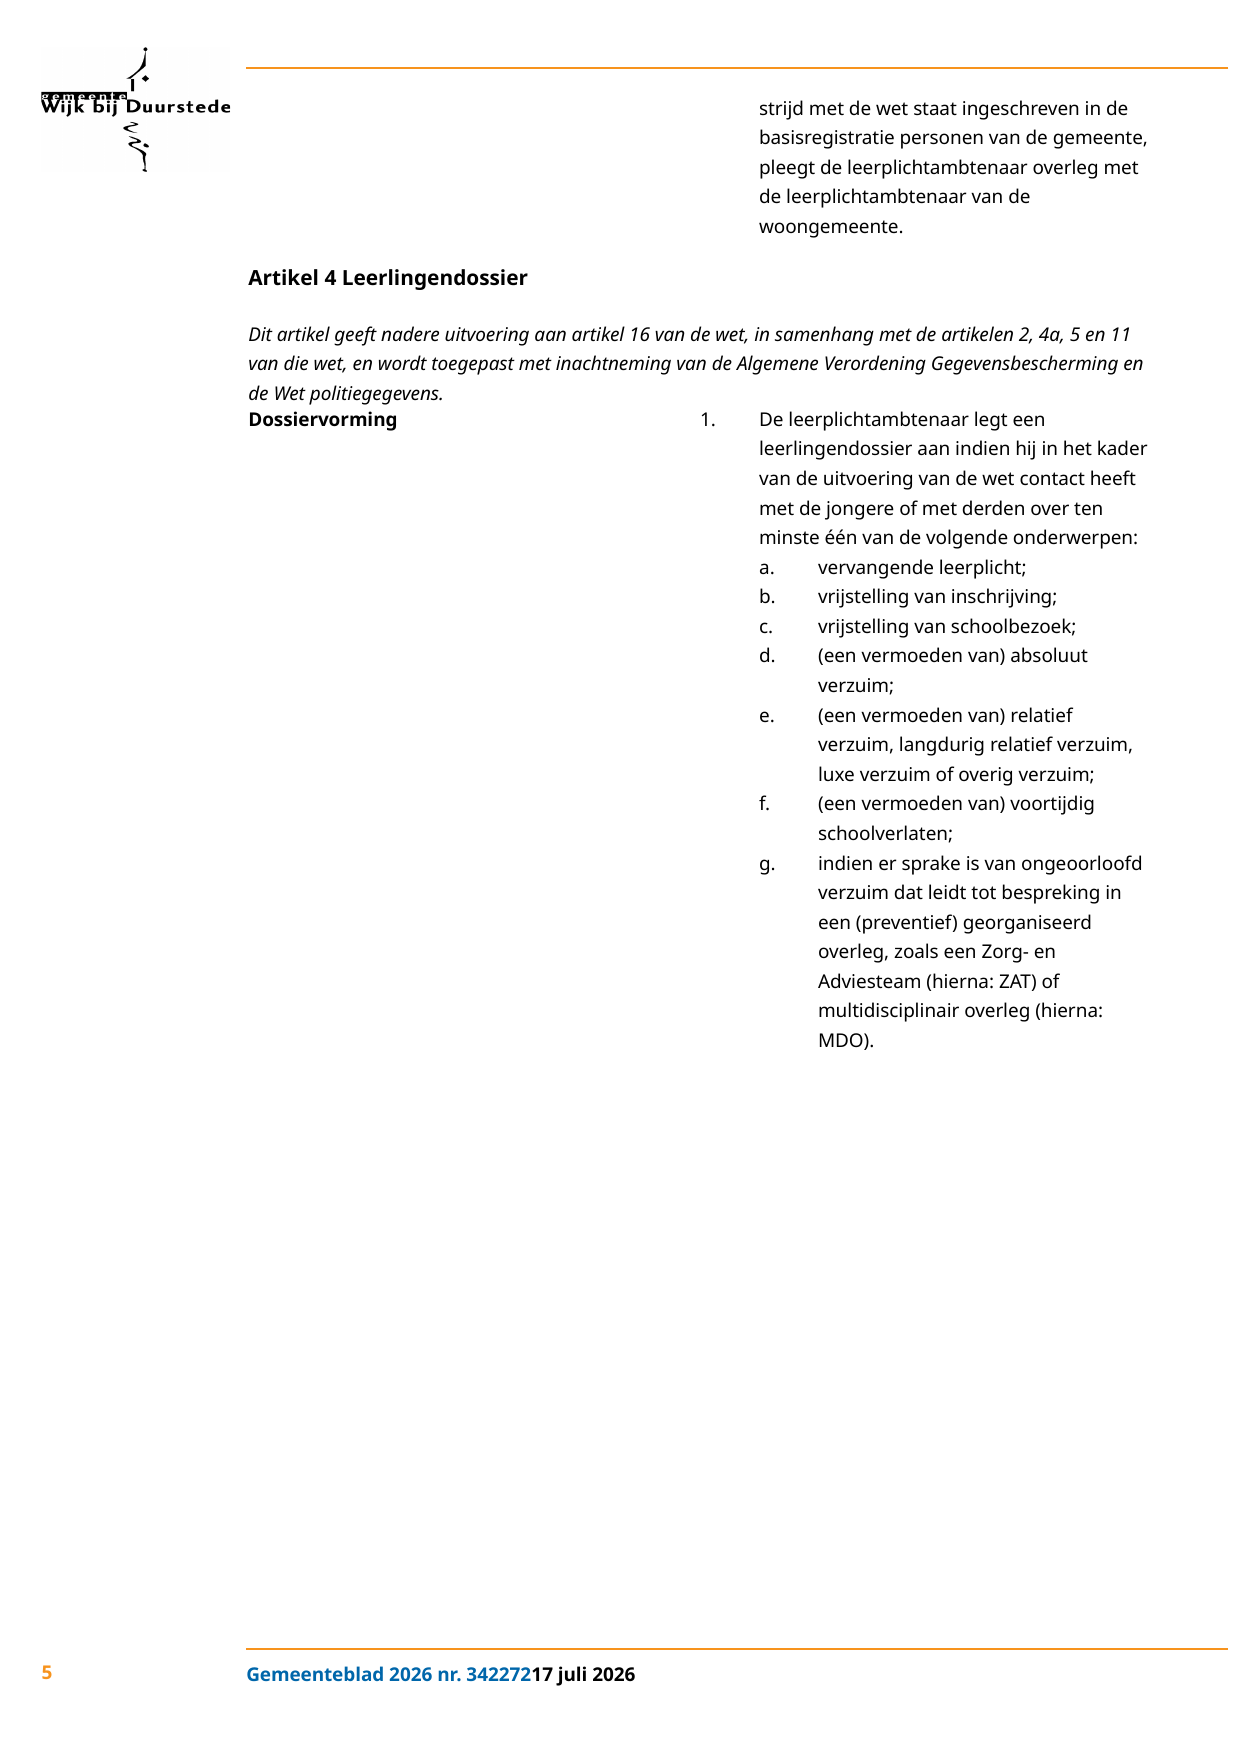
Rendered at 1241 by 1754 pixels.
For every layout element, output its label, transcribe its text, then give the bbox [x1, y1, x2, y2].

text Artikel 4 Leerlingendossier [248, 263, 1152, 291]
table_header Dit artikel geeft nadere uitvoering aan artikel 16 van de wet, in samenhang met de artikelen 2, 4a, 5 en 11 van die wet, en wordt toegepast met inachtneming van de Algemene Verordening Gegevensbescherming en de Wet politiegegevens. [248, 321, 1152, 406]
table_cell De leerplichtambtenaar legt een leerlingendossier aan indien hij in het kader van de uitvoering van de wet contact heeft met de jongere of met derden over ten minste één van de volgende onderwerpen: vervangende leerplicht; vrijstelling van inschrijving; vrijstelling van schoolbezoek; (een vermoeden van) absoluut verzuim; (een vermoeden van) relatief verzuim, langdurig relatief verzuim, luxe verzuim of overig verzuim; (een vermoeden van) voortijdig schoolverlaten; indien er sprake is van ongeoorloofd verzuim dat leidt tot bespreking in een (preventief) georganiseerd overleg, zoals een Zorg- en Adviesteam (hierna: ZAT) of multidisciplinair overleg (hierna: MDO). [700, 406, 1152, 1053]
picture [41, 47, 231, 172]
table_cell Dossiervorming [248, 406, 700, 1053]
table_cell strijd met de wet staat ingeschreven in de basisregistratie personen van de gemeente, pleegt de leerplichtambtenaar overleg met de leerplichtambtenaar van de woongemeente. [700, 95, 1152, 239]
table_cell [248, 95, 700, 239]
